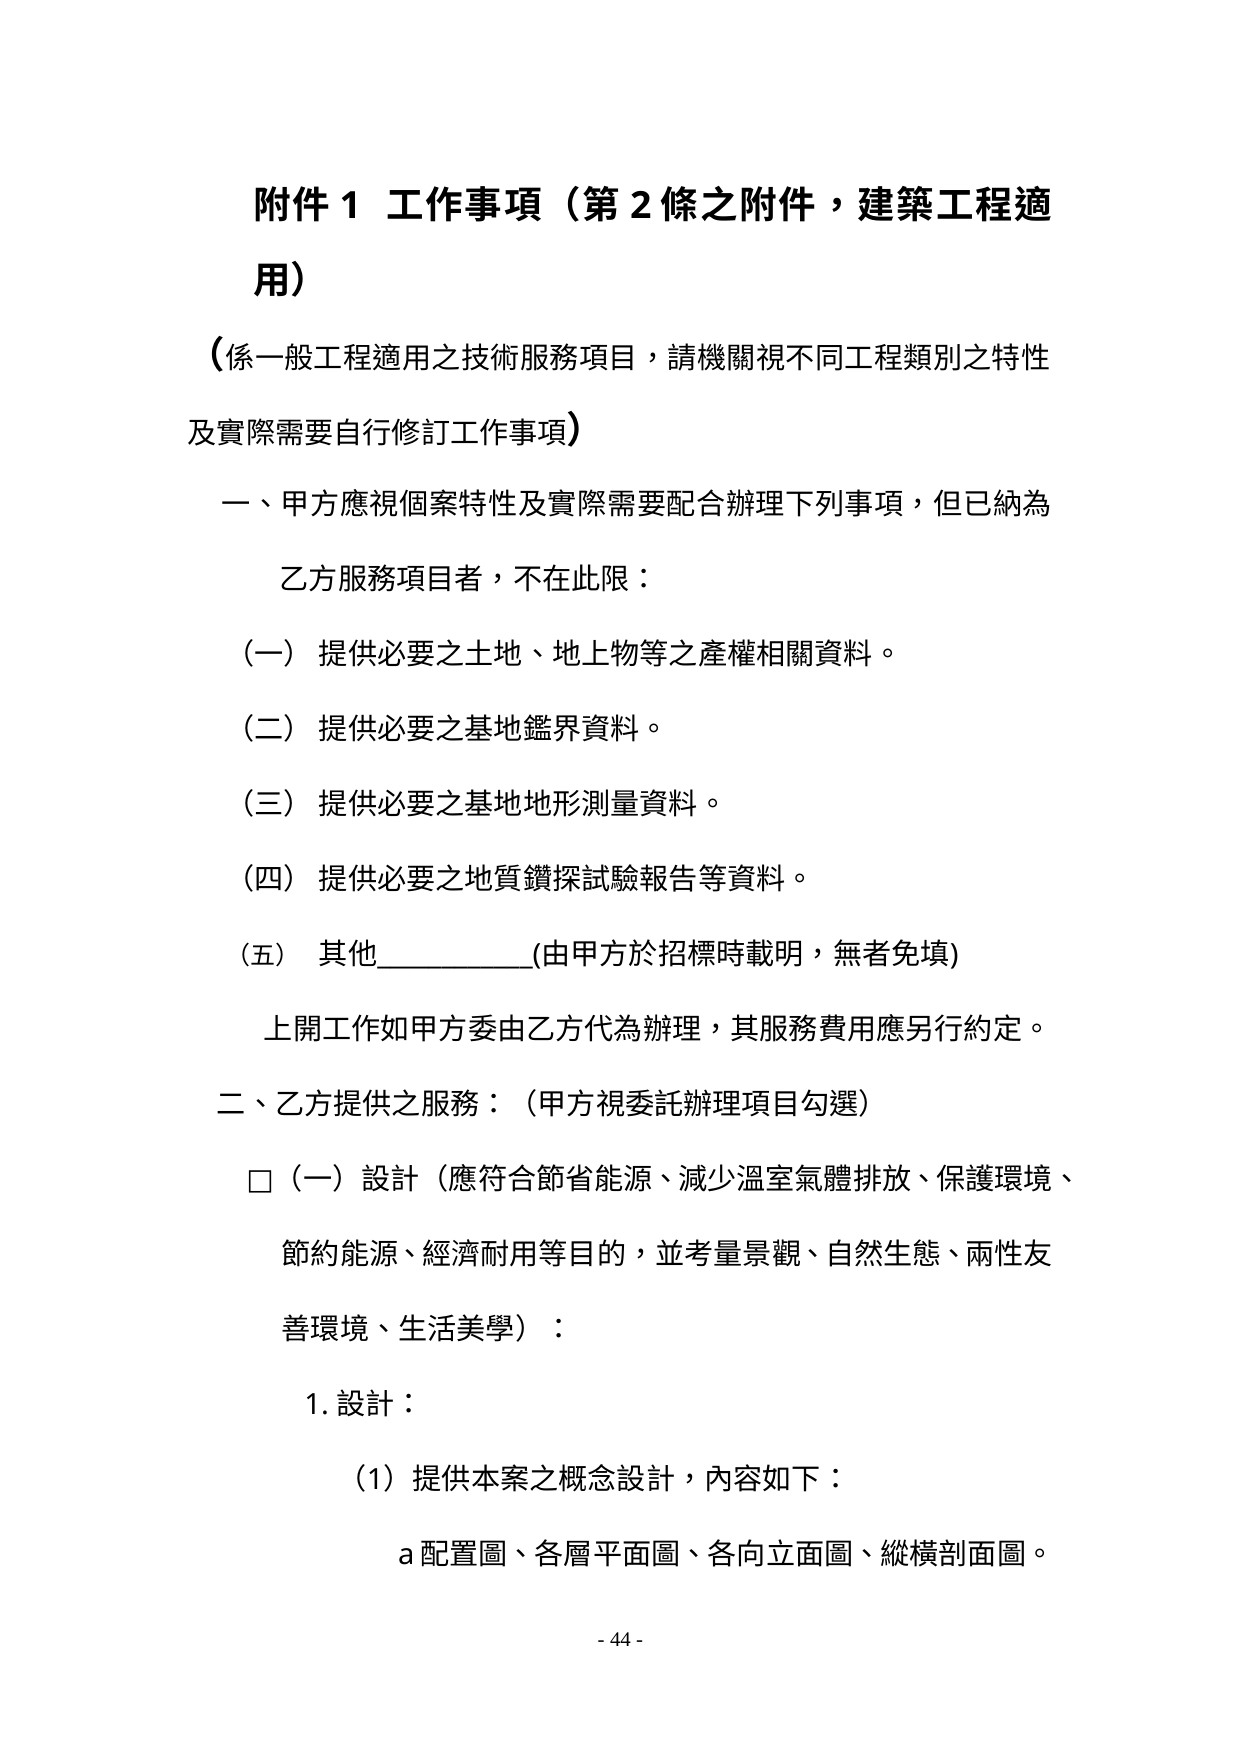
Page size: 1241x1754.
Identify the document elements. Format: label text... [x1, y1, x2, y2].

list 提供必要之地質鑽探試驗報告等資料。 [225, 839, 1053, 914]
text （1）提供本案之概念設計，內容如下： [241, 1439, 1053, 1514]
text a配置圖、各層平面圖、各向立面圖、縱橫剖面圖。 [369, 1514, 1053, 1589]
text 一、甲方應視個案特性及實際需要配合辦理下列事項，但已納為乙方服務項目者，不在此限： [221, 464, 1053, 614]
list 提供必要之基地地形測量資料。 [225, 764, 1053, 839]
text （係一般工程適用之技術服務項目，請機關視不同工程類別之特性及實際需要自行修訂工作事項） [187, 314, 1053, 464]
text 附件1 工作事項（第2條之附件，建築工程適用） [253, 164, 1053, 314]
text 二、乙方提供之服務：（甲方視委託辦理項目勾選） [187, 1064, 1053, 1139]
list 提供必要之基地鑑界資料。 [225, 689, 1053, 764]
text 上開工作如甲方委由乙方代為辦理，其服務費用應另行約定。 [234, 989, 1053, 1064]
list 提供必要之土地、地上物等之產權相關資料。 [225, 614, 1053, 689]
text 1. 設計： [187, 1364, 1053, 1439]
text □（一）設計（應符合節省能源、減少溫室氣體排放、保護環境、節約能源、經濟耐用等目的，並考量景觀、自然生態、兩性友善環境、生活美學）： [246, 1139, 1053, 1364]
list 其他____________(由甲方於招標時載明，無者免填) [225, 914, 1053, 989]
